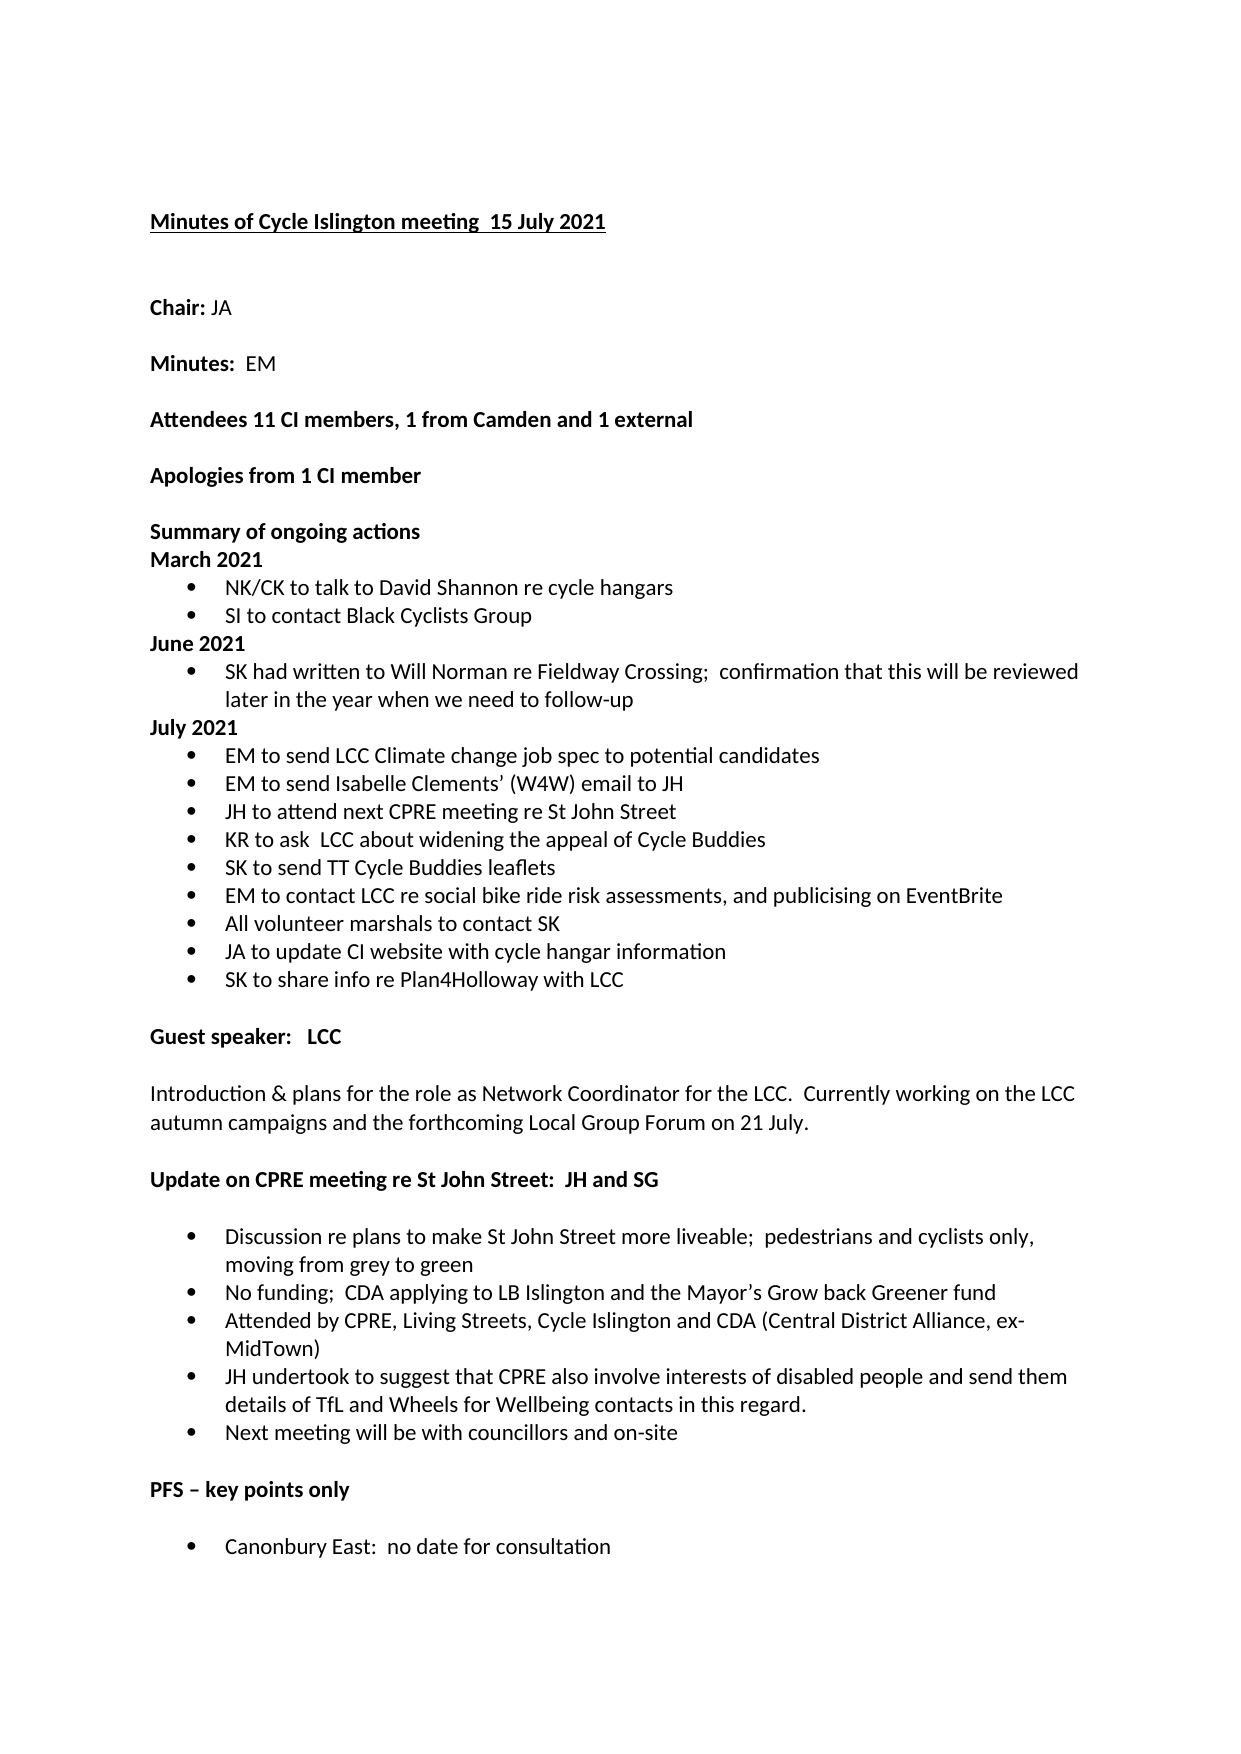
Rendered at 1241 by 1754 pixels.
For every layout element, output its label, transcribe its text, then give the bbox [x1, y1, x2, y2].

list Next meeting will be with councillors and on-site [187, 1418, 1090, 1446]
text Update on CPRE meeting re St John Street: JH and SG [150, 1165, 1090, 1193]
list No funding; CDA applying to LB Islington and the Mayor’s Grow back Greener fund [187, 1278, 1090, 1306]
list EM to send Isabelle Clements’ (W4W) email to JH [187, 769, 1090, 797]
list NK/CK to talk to David Shannon re cycle hangars [187, 573, 1090, 601]
text Chair: JA [150, 293, 1090, 321]
list EM to send LCC Climate change job spec to potential candidates [187, 741, 1090, 769]
list JH to attend next CPRE meeting re St John Street [187, 797, 1090, 825]
text Minutes: EM [150, 349, 1090, 377]
list Attended by CPRE, Living Streets, Cycle Islington and CDA (Central District Alliance, ex-MidTown) [187, 1306, 1090, 1362]
text June 2021 [150, 629, 1090, 657]
list KR to ask LCC about widening the appeal of Cycle Buddies [187, 825, 1090, 853]
list All volunteer marshals to contact SK [187, 909, 1090, 937]
list SK to send TT Cycle Buddies leaflets [187, 853, 1090, 881]
list SI to contact Black Cyclists Group [187, 601, 1090, 629]
list SK to share info re Plan4Holloway with LCC [187, 965, 1090, 993]
list EM to contact LCC re social bike ride risk assessments, and publicising on EventBrite [187, 881, 1090, 909]
text Summary of ongoing actions [150, 517, 1090, 545]
text Introduction & plans for the role as Network Coordinator for the LCC. Currently working on the LCC autumn campaigns and the forthcoming Local Group Forum on 21 July. [150, 1079, 1090, 1136]
list Canonbury East: no date for consultation [187, 1532, 1090, 1561]
list Discussion re plans to make St John Street more liveable; pedestrians and cyclists only, moving from grey to green [187, 1222, 1090, 1278]
text March 2021 [150, 545, 1090, 573]
text Minutes of Cycle Islington meeting 15 July 2021 [150, 207, 1090, 236]
text Apologies from 1 CI member [150, 461, 1090, 489]
list JH undertook to suggest that CPRE also involve interests of disabled people and send them details of TfL and Wheels for Wellbeing contacts in this regard. [187, 1362, 1090, 1418]
list JA to update CI website with cycle hangar information [187, 937, 1090, 965]
list SK had written to Will Norman re Fieldway Crossing; confirmation that this will be reviewed later in the year when we need to follow-up [187, 657, 1090, 713]
text Guest speaker: LCC [150, 1022, 1090, 1050]
text PFS – key points only [150, 1475, 1090, 1503]
text Attendees 11 CI members, 1 from Camden and 1 external [150, 405, 1090, 433]
text July 2021 [150, 713, 1090, 741]
